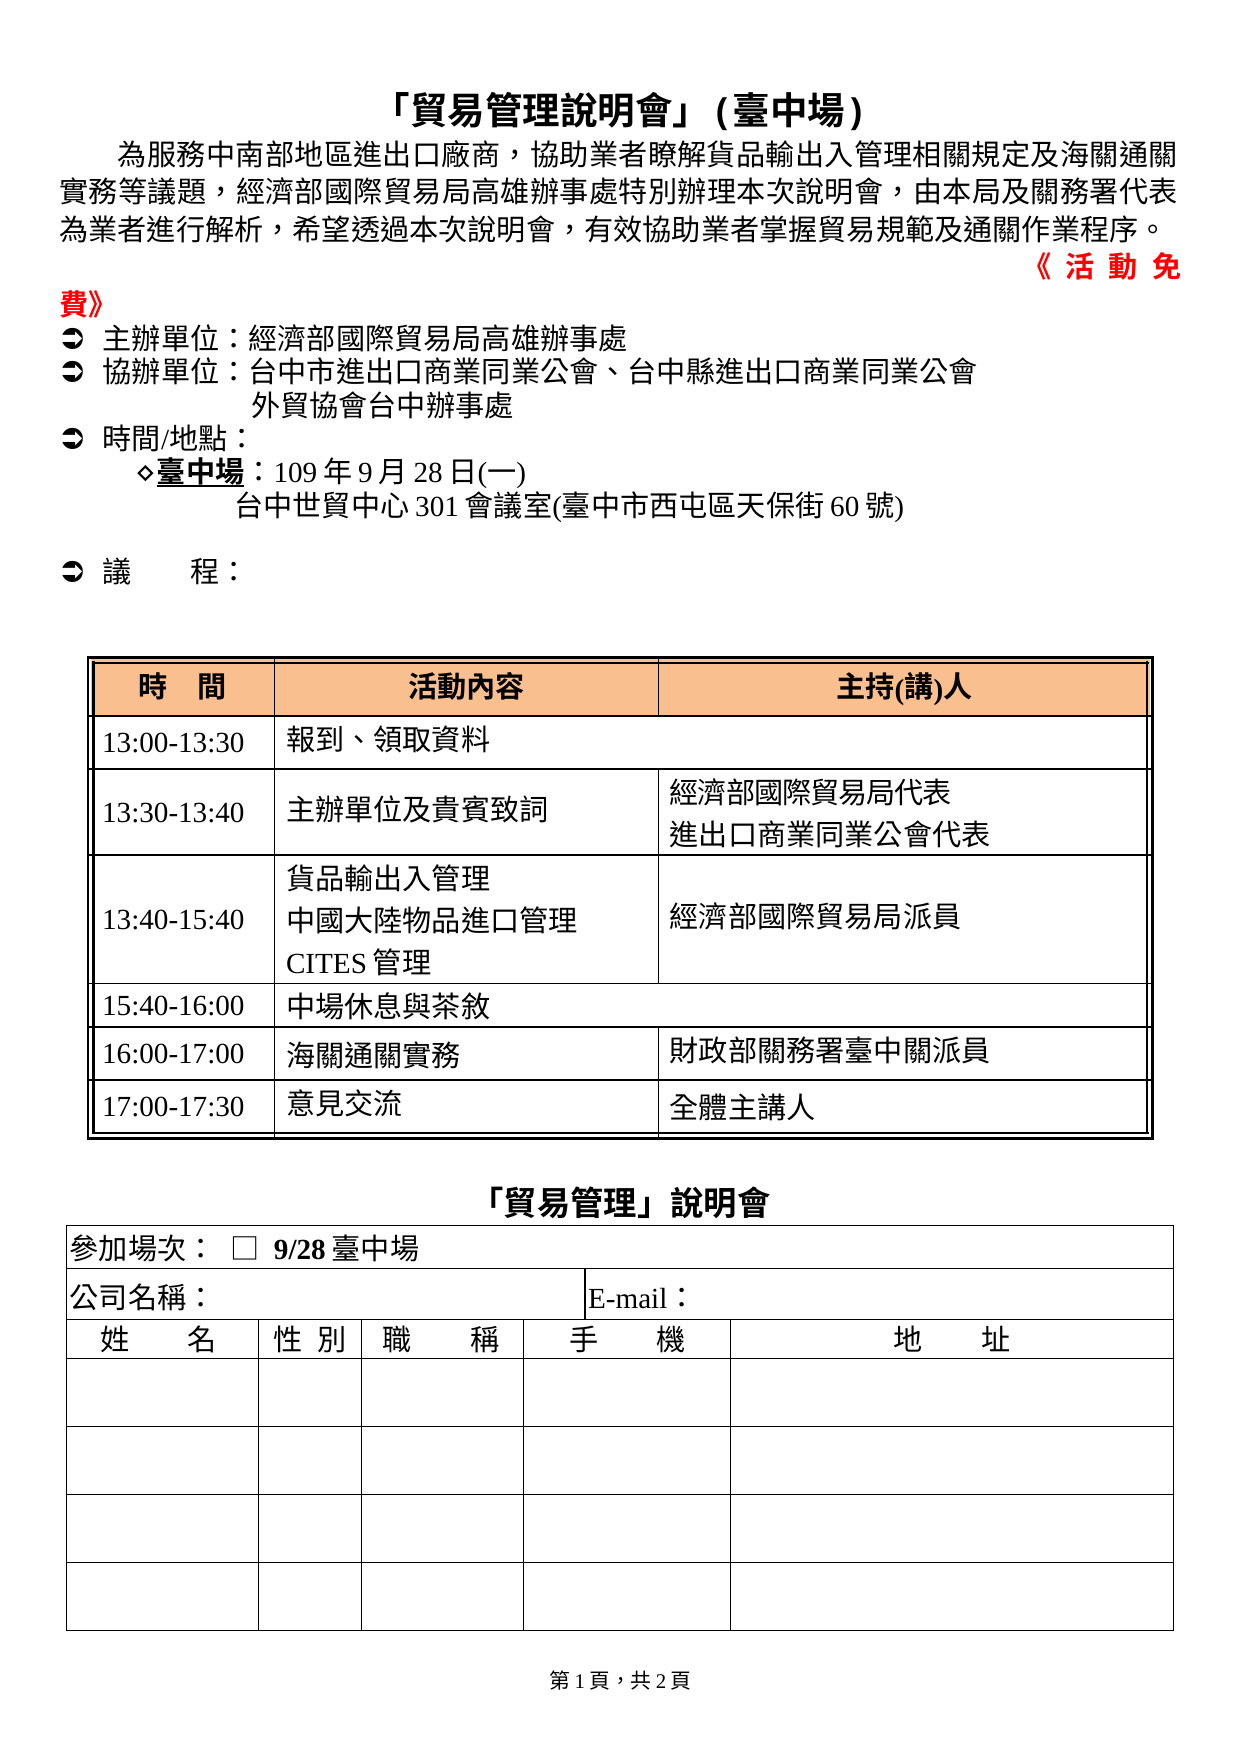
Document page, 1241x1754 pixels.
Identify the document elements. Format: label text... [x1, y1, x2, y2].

table_cell 15:40-16:00 [95, 984, 274, 1026]
table_header 參加場次： □ 9/28臺中場 [67, 1226, 1173, 1268]
table_cell 職 稱 [362, 1320, 523, 1357]
table_cell [362, 1563, 523, 1629]
table_cell 公司名稱： [67, 1269, 584, 1319]
table_cell [67, 1563, 258, 1629]
table_cell [731, 1359, 1173, 1426]
table_cell [731, 1495, 1173, 1562]
text 台中世貿中心301會議室(臺中市西屯區天保街60號) [234, 489, 1181, 523]
table_cell [259, 1495, 361, 1562]
text  議 程： [59, 556, 1181, 589]
table_cell [362, 1495, 523, 1562]
table_header 主持(講)人 [659, 659, 1150, 715]
list 臺中場：109年9月28日(一) [134, 456, 1181, 489]
table_cell 意見交流 [275, 1081, 658, 1132]
table_cell [67, 1427, 258, 1493]
table_cell [67, 1359, 258, 1426]
table_cell 全體主講人 [659, 1081, 1146, 1132]
table_header 時 間 [95, 664, 274, 715]
table_cell E-mail： [586, 1269, 1173, 1319]
table_cell 手 機 [524, 1320, 730, 1357]
text 外貿協會台中辦事處 [251, 389, 1181, 423]
table_cell 13:00-13:30 [95, 717, 274, 768]
table_cell 報到、領取資料 [275, 717, 1146, 768]
table_cell 性 別 [259, 1320, 361, 1357]
table_cell [259, 1563, 361, 1629]
text 《活動免費》 [59, 248, 1181, 323]
table_cell 13:30-13:40 [95, 770, 274, 854]
table_cell [524, 1563, 730, 1629]
text 為服務中南部地區進出口廠商，協助業者瞭解貨品輸出入管理相關規定及海關通關實務等議題，經濟部國際貿易局高雄辦事處特別辦理本次說明會，由本局及關務署代表為業者進行解析，希望透過本次說明會，有效協助業者掌握貿易規範及通關作業程序。 [59, 135, 1181, 248]
table_cell 17:00-17:30 [95, 1081, 274, 1132]
table_cell [259, 1359, 361, 1426]
table_cell 貨品輸出入管理 中國大陸物品進口管理 CITES管理 [275, 856, 658, 982]
table_cell [731, 1427, 1173, 1493]
table_cell [67, 1495, 258, 1562]
text  主辦單位：經濟部國際貿易局高雄辦事處 [59, 323, 1181, 356]
table_cell 16:00-17:00 [95, 1028, 274, 1079]
table_cell 13:40-15:40 [95, 856, 274, 982]
table_cell 中場休息與茶敘 [275, 984, 1146, 1026]
table_cell [524, 1427, 730, 1493]
table_cell [731, 1563, 1173, 1629]
table_cell [362, 1427, 523, 1493]
table_cell 姓 名 [67, 1320, 258, 1357]
text  時間/地點： [59, 423, 1181, 456]
text 「貿易管理」說明會 [59, 1177, 1181, 1225]
text 「貿易管理說明會」(臺中場) [59, 81, 1181, 135]
table_cell [362, 1359, 523, 1426]
table_cell 經濟部國際貿易局代表 進出口商業同業公會代表 [659, 770, 1146, 854]
table_cell 海關通關實務 [275, 1028, 658, 1079]
table_cell [259, 1427, 361, 1493]
text  協辦單位：台中市進出口商業同業公會、台中縣進出口商業同業公會 [59, 356, 1181, 389]
table_cell 財政部關務署臺中關派員 [659, 1028, 1146, 1079]
table_cell 主辦單位及貴賓致詞 [275, 770, 658, 854]
table_cell 經濟部國際貿易局派員 [659, 856, 1146, 982]
table_header 活動內容 [275, 664, 658, 715]
table_cell [524, 1495, 730, 1562]
table_cell [524, 1359, 730, 1426]
table_cell 地 址 [731, 1320, 1173, 1357]
